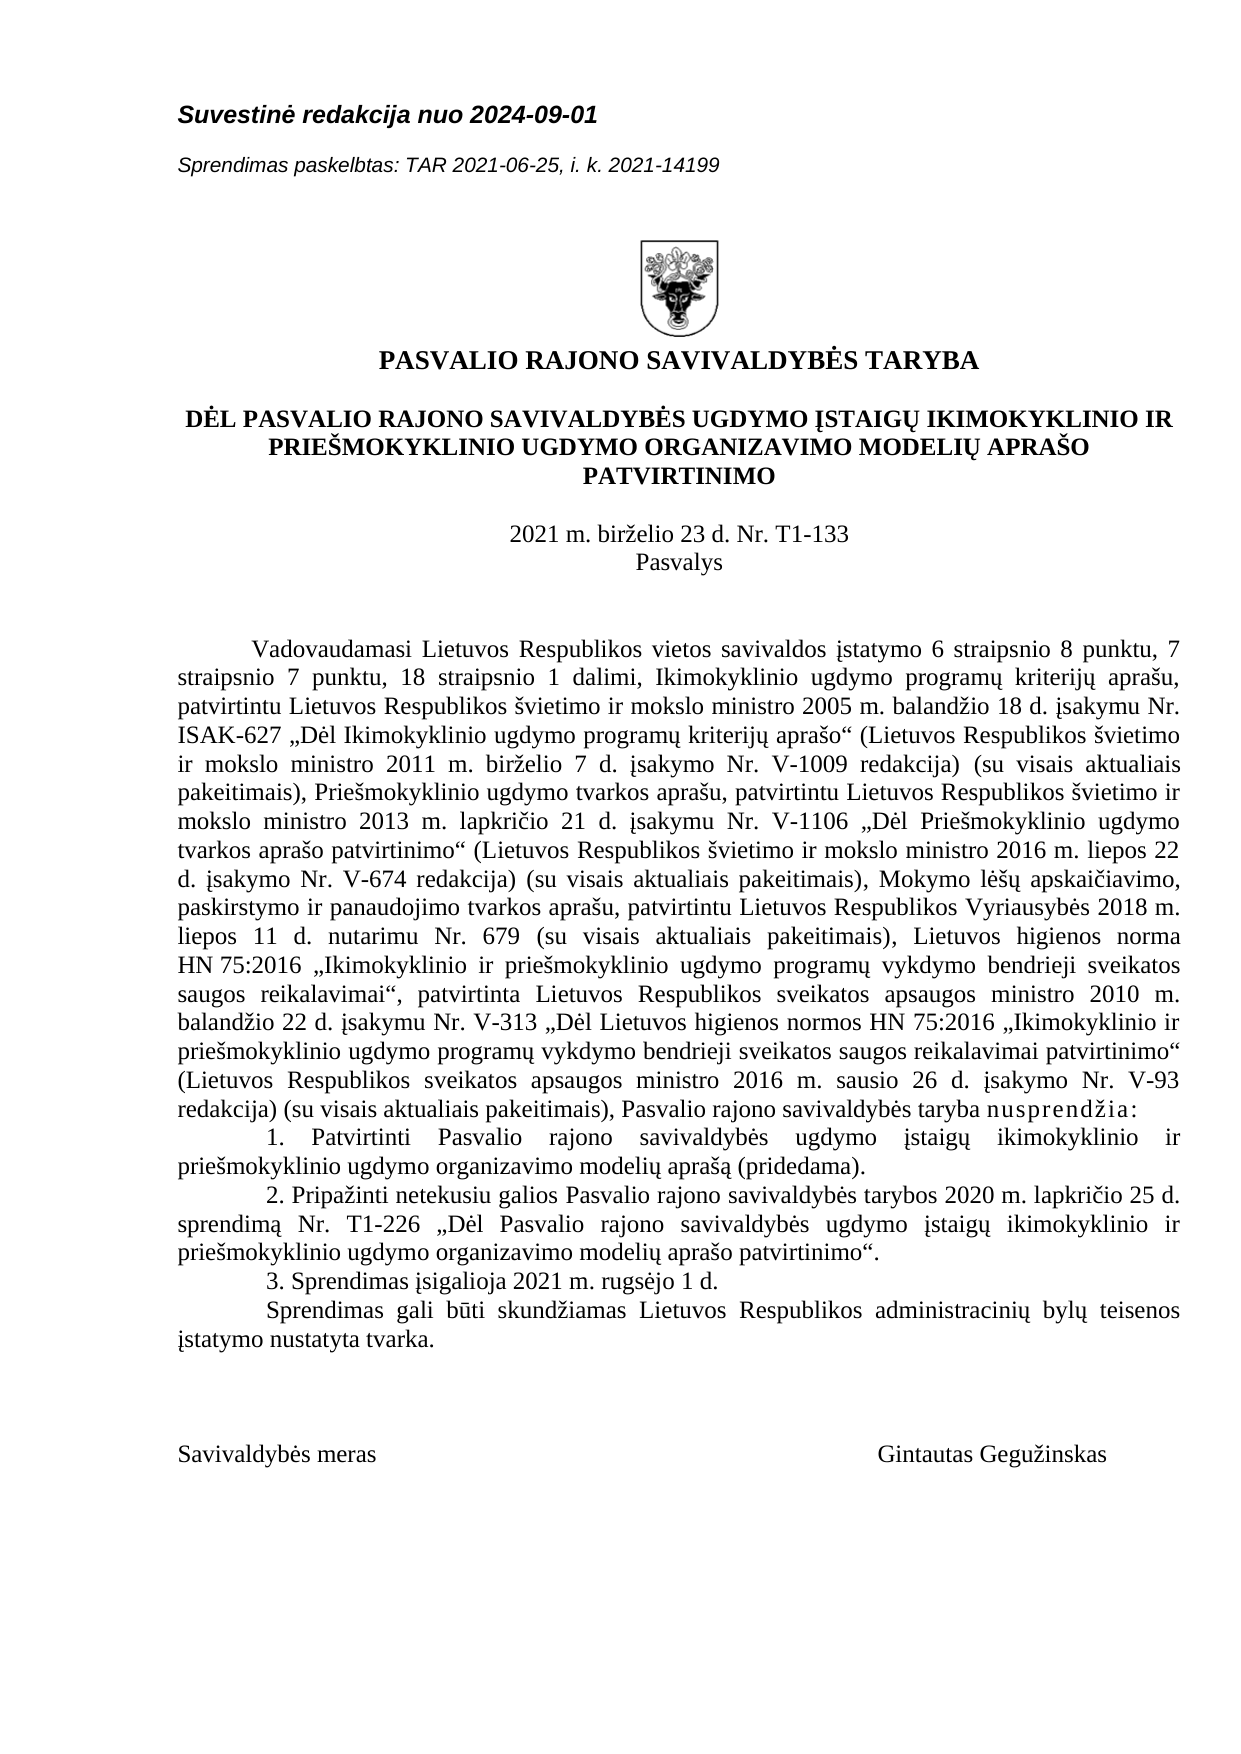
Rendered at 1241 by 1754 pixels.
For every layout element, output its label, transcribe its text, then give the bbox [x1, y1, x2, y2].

text Sprendimas paskelbtas: TAR 2021-06-25, i. k. 2021-14199 [177, 153, 1181, 177]
text Pasvalys [177, 547, 1181, 576]
text 3. Sprendimas įsigalioja 2021 m. rugsėjo 1 d. [177, 1266, 1181, 1295]
text 2021 m. birželio 23 d. Nr. T1-133 [177, 519, 1181, 547]
text Dėl PASVALIO RAJONO SAVIVALDYBĖS UGDYMO ĮSTAIGŲ IKIMOKYKLINIO IR PRIEŠMOKYKLINIO UGDYMO ORGANIZAVIMO MODELIŲ APRAŠO PATVIRTINIMO [177, 404, 1181, 490]
text 1. Patvirtinti Pasvalio rajono savivaldybės ugdymo įstaigų ikimokyklinio ir priešmokyklinio ugdymo organizavimo modelių aprašą (pridedama). [177, 1122, 1181, 1180]
text Suvestinė redakcija nuo 2024-09-01 [177, 100, 1181, 129]
text Pasvalio rajono savivaldybės taryba [177, 344, 1181, 375]
text Savivaldybės meras Gintautas Gegužinskas [177, 1439, 1181, 1467]
text Sprendimas gali būti skundžiamas Lietuvos Respublikos administracinių bylų teisenos įstatymo nustatyta tvarka. [177, 1295, 1181, 1352]
text Vadovaudamasi Lietuvos Respublikos vietos savivaldos įstatymo 6 straipsnio 8 punktu, 7 straipsnio 7 punktu, 18 straipsnio 1 dalimi, Ikimokyklinio ugdymo programų kriterijų aprašu, patvirtintu Lietuvos Respublikos švietimo ir mokslo ministro 2005 m. balandžio 18 d. įsakymu Nr. ISAK-627 „Dėl Ikimokyklinio ugdymo programų kriterijų aprašo“ (Lietuvos Respublikos švietimo ir mokslo ministro 2011 m. birželio 7 d. įsakymo Nr. V-1009 redakcija) (su visais aktualiais pakeitimais), Priešmokyklinio ugdymo tvarkos aprašu, patvirtintu Lietuvos Respublikos švietimo ir mokslo ministro 2013 m. lapkričio 21 d. įsakymu Nr. V-1106 „Dėl Priešmokyklinio ugdymo tvarkos aprašo patvirtinimo“ (Lietuvos Respublikos švietimo ir mokslo ministro 2016 m. liepos 22 d. įsakymo Nr. V-674 redakcija) (su visais aktualiais pakeitimais), Mokymo lėšų apskaičiavimo, paskirstymo ir panaudojimo tvarkos aprašu, patvirtintu Lietuvos Respublikos Vyriausybės 2018 m. liepos 11 d. nutarimu Nr. 679 (su visais aktualiais pakeitimais), Lietuvos higienos norma HN 75:2016 „Ikimokyklinio ir priešmokyklinio ugdymo programų vykdymo bendrieji sveikatos saugos reikalavimai“, patvirtinta Lietuvos Respublikos sveikatos apsaugos ministro 2010 m. balandžio 22 d. įsakymu Nr. V-313 „Dėl Lietuvos higienos normos HN 75:2016 „Ikimokyklinio ir priešmokyklinio ugdymo programų vykdymo bendrieji sveikatos saugos reikalavimai patvirtinimo“ (Lietuvos Respublikos sveikatos apsaugos ministro 2016 m. sausio 26 d. įsakymo Nr. V-93 redakcija) (su visais aktualiais pakeitimais), Pasvalio rajono savivaldybės taryba nusprendžia: [177, 634, 1181, 1122]
text 2. Pripažinti netekusiu galios Pasvalio rajono savivaldybės tarybos 2020 m. lapkričio 25 d. sprendimą Nr. T1-226 „Dėl Pasvalio rajono savivaldybės ugdymo įstaigų ikimokyklinio ir priešmokyklinio ugdymo organizavimo modelių aprašo patvirtinimo“. [177, 1180, 1181, 1266]
